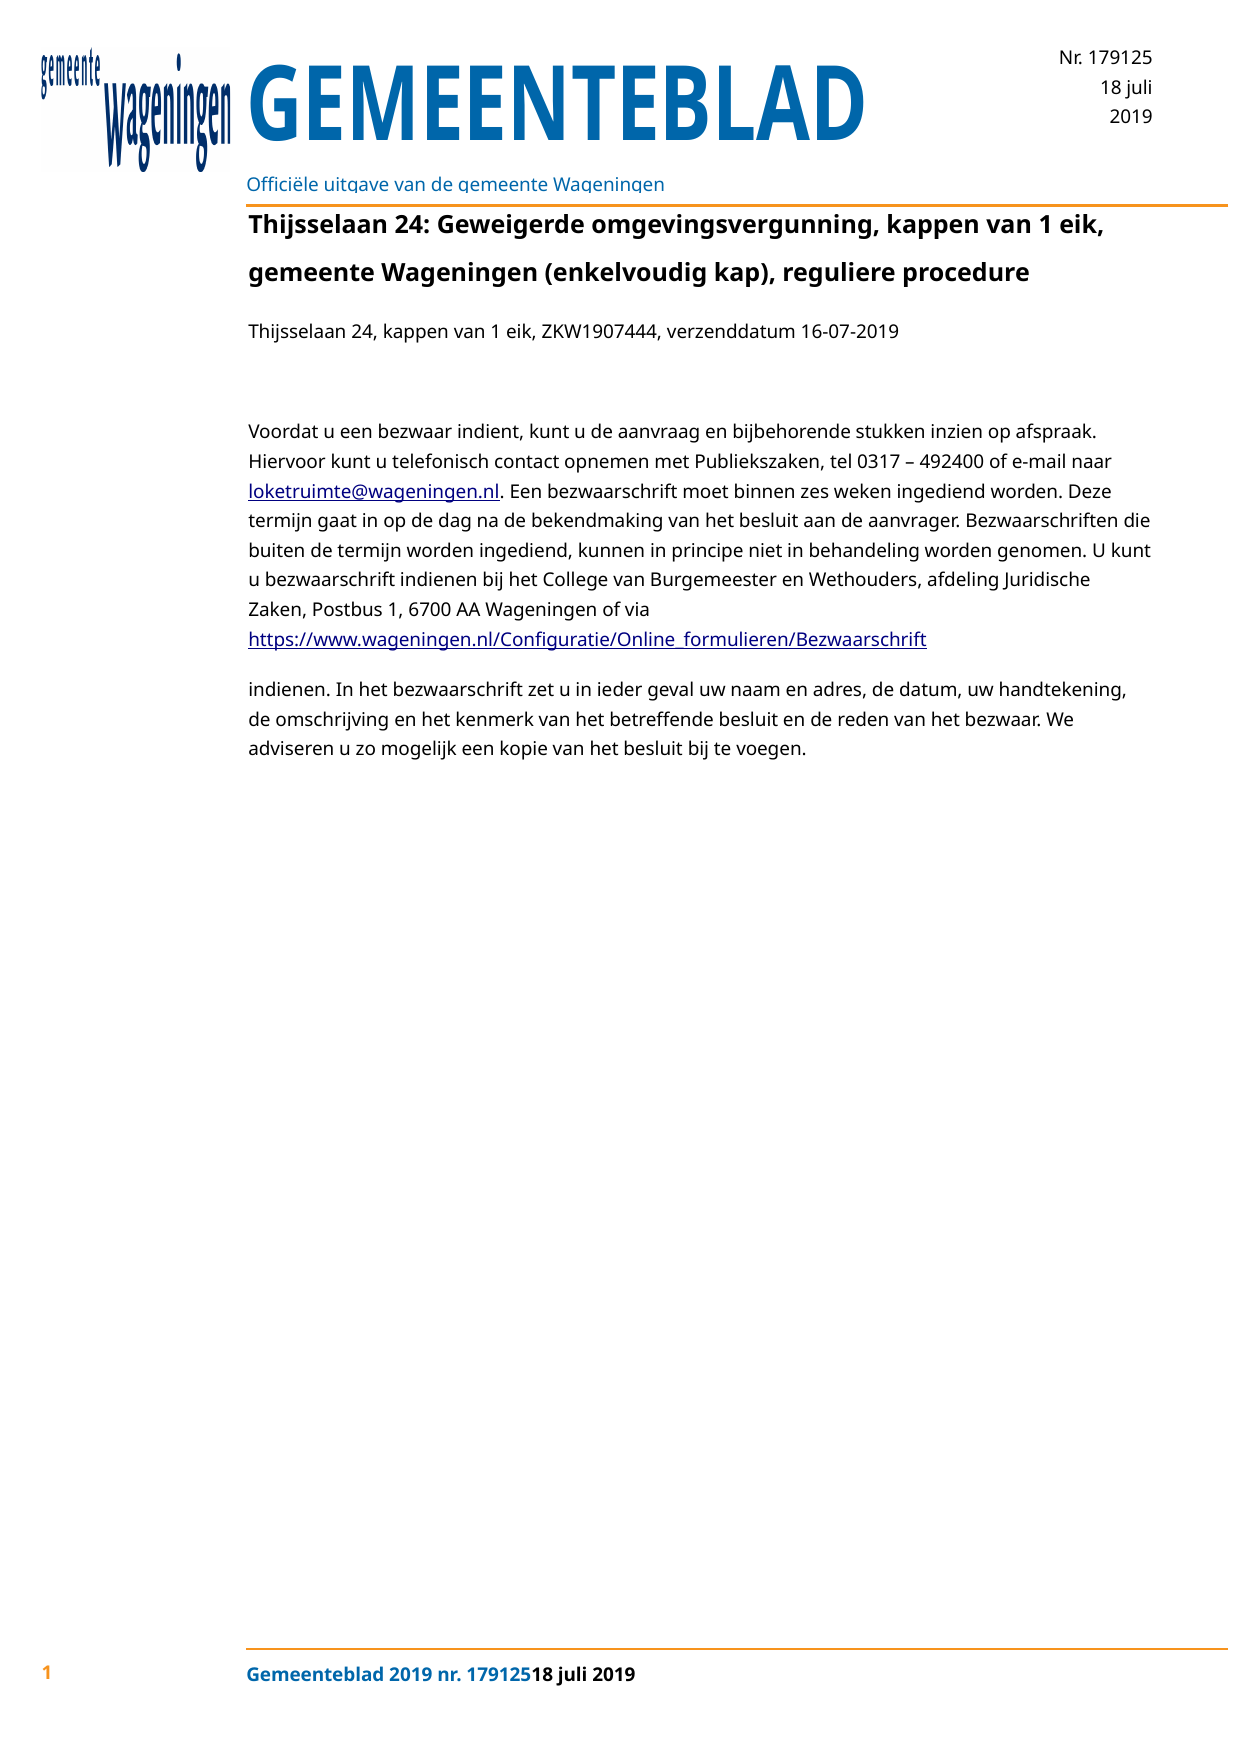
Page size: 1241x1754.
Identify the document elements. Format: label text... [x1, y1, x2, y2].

picture [41, 47, 231, 172]
text Voordat u een bezwaar indient, kunt u de aanvraag en bijbehorende stukken inzien op afspraak. Hiervoor kunt u telefonisch contact opnemen met Publiekszaken, tel 0317 – 492400 of e-mail naar loketruimte@wageningen.nl. Een bezwaarschrift moet binnen zes weken ingediend worden. Deze termijn gaat in op de dag na de bekendmaking van het besluit aan de aanvrager. Bezwaarschriften die buiten de termijn worden ingediend, kunnen in principe niet in behandeling worden genomen. U kunt u bezwaarschrift indienen bij het College van Burgemeester en Wethouders, afdeling Juridische Zaken, Postbus 1, 6700 AA Wageningen of via https://www.wageningen.nl/Configuratie/Online_formulieren/Bezwaarschrift [248, 419, 1152, 652]
text Thijsselaan 24: Geweigerde omgevingsvergunning, kappen van 1 eik, gemeente Wageningen (enkelvoudig kap), reguliere procedure [248, 207, 1152, 288]
text indienen. In het bezwaarschrift zet u in ieder geval uw naam en adres, de datum, uw handtekening, de omschrijving en het kenmerk van het betreffende besluit en de reden van het bezwaar. We adviseren u zo mogelijk een kopie van het besluit bij te voegen. [248, 676, 1152, 761]
text Thijsselaan 24, kappen van 1 eik, ZKW1907444, verzenddatum 16-07-2019 [248, 318, 1152, 344]
